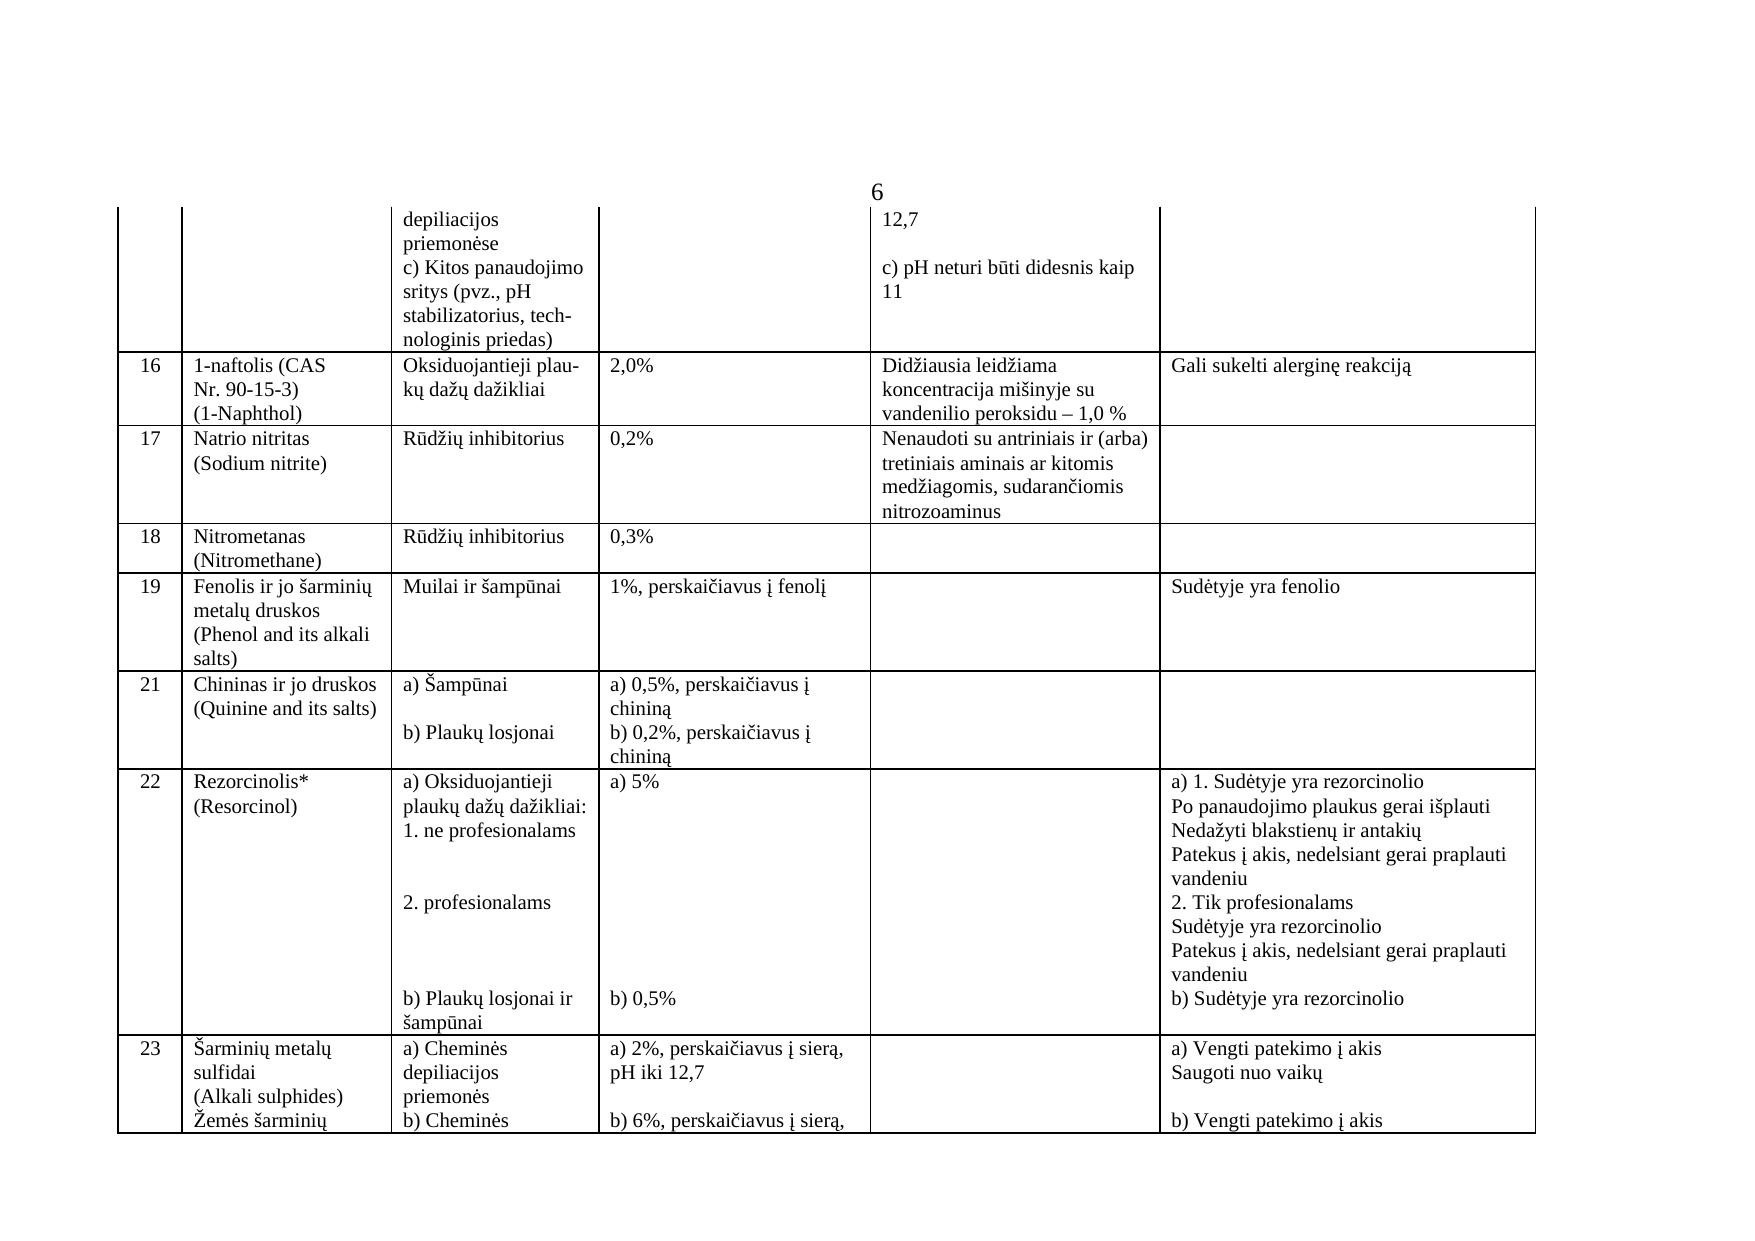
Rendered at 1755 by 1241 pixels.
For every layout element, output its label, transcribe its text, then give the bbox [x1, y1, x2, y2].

table_cell a) Vengti patekimo į akis Saugoti nuo vaikų [1161, 1036, 1535, 1108]
table_cell [871, 524, 1159, 572]
table_cell Rezorcinolis* (Resorcinol) [183, 770, 391, 890]
table_cell [871, 720, 1159, 768]
table_cell Rūdžių inhibitorius [392, 426, 598, 523]
table_cell [871, 672, 1159, 720]
table_cell 0,3% [600, 524, 870, 572]
table_cell [1536, 255, 1754, 351]
table_cell Nitrometanas (Nitromethane) [183, 524, 391, 572]
table_cell [119, 255, 181, 351]
table_cell [1161, 524, 1535, 572]
table_cell Didžiausia leidžiama koncentracija mišinyje su vandenilio peroksidu – 1,0 % [871, 353, 1159, 425]
table_cell [871, 890, 1159, 986]
table_cell 17 [119, 426, 181, 523]
table_cell a) Cheminės depiliacijos priemonės [392, 1036, 598, 1108]
table_cell [119, 207, 181, 255]
table_cell [871, 770, 1159, 890]
table_cell Nenaudoti su antriniais ir (arba) tretiniais aminais ar kitomis medžiagomis, sudarančiomis nitrozoaminus [871, 426, 1159, 523]
table_cell 19 [119, 574, 181, 670]
table_cell 16 [119, 353, 181, 425]
table_cell [871, 1036, 1159, 1108]
table_cell 22 [119, 770, 181, 890]
table_cell [871, 1108, 1159, 1132]
table_cell [1536, 523, 1754, 572]
table_cell [1161, 255, 1535, 351]
table_cell 1-naftolis (CAS Nr. 90-15-3) (1-Naphthol) [183, 353, 391, 425]
table_cell Muilai ir šampūnai [392, 574, 598, 670]
table_cell [183, 890, 391, 986]
table_cell [1161, 672, 1535, 720]
table_cell [183, 255, 391, 351]
table_cell [600, 890, 870, 986]
table_cell [871, 574, 1159, 670]
table_cell 21 [119, 672, 181, 720]
table_cell [1161, 426, 1535, 523]
table_cell Fenolis ir jo šarminių metalų druskos (Phenol and its alkali salts) [183, 574, 391, 670]
table_cell [1536, 986, 1754, 1034]
table_cell [1536, 1108, 1754, 1132]
table_cell Gali sukelti alerginę reakciją [1161, 353, 1535, 425]
table_cell 23 [119, 1036, 181, 1108]
table_cell a) 0,5%, perskaičiavus į chininą [600, 672, 870, 720]
table_cell a) 1. Sudėtyje yra rezorcinolio Po panaudojimo plaukus gerai išplauti Nedažyti blakstienų ir antakių Patekus į akis, nedelsiant gerai praplauti vandeniu [1161, 770, 1535, 890]
table_cell [119, 1108, 181, 1132]
table_cell [119, 720, 181, 768]
table_cell Chininas ir jo druskos (Quinine and its salts) [183, 672, 391, 720]
table_cell Oksiduojantieji plau-kų dažų dažikliai [392, 353, 598, 425]
table_cell 2. Tik profesionalams Sudėtyje yra rezorcinolio Patekus į akis, nedelsiant gerai praplauti vandeniu [1161, 890, 1535, 986]
table_cell [600, 255, 870, 351]
table_cell Rūdžių inhibitorius [392, 524, 598, 572]
table_cell b) Sudėtyje yra rezorcinolio [1161, 986, 1535, 1034]
table_cell c) pH neturi būti didesnis kaip 11 [871, 255, 1159, 351]
table_cell [1536, 670, 1754, 720]
table_cell [1536, 720, 1754, 768]
table_cell b) Plaukų losjonai [392, 720, 598, 768]
table_cell depiliacijos priemonėse [392, 207, 598, 255]
table_cell 0,2% [600, 426, 870, 523]
table_cell [1536, 572, 1754, 670]
table_cell a) 5% [600, 770, 870, 890]
table_cell [871, 986, 1159, 1034]
table_cell b) 0,2%, perskaičiavus į chininą [600, 720, 870, 768]
table_cell b) Vengti patekimo į akis [1161, 1108, 1535, 1132]
table_cell b) 6%, perskaičiavus į sierą, [600, 1108, 870, 1132]
table_cell Šarminių metalų sulfidai (Alkali sulphides) [183, 1036, 391, 1108]
table_cell [600, 207, 870, 255]
table_cell [1161, 720, 1535, 768]
table_cell [1536, 1034, 1754, 1108]
table_cell [1536, 351, 1754, 425]
table_cell [183, 720, 391, 768]
table_cell 12,7 [871, 207, 1159, 255]
table_cell [1536, 768, 1754, 890]
table_cell Natrio nitritas (Sodium nitrite) [183, 426, 391, 523]
table_cell [119, 986, 181, 1034]
table_cell Žemės šarminių [183, 1108, 391, 1132]
table_cell b) 0,5% [600, 986, 870, 1034]
table_cell [1536, 890, 1754, 986]
table_cell a) Šampūnai [392, 672, 598, 720]
table_cell 18 [119, 524, 181, 572]
table_cell a) Oksiduojantieji plaukų dažų dažikliai: 1. ne profesionalams [392, 770, 598, 890]
table_cell [183, 986, 391, 1034]
table_cell [1536, 207, 1754, 255]
table_cell [1536, 425, 1754, 523]
table_cell [183, 207, 391, 255]
table_cell 2,0% [600, 353, 870, 425]
table_cell b) Plaukų losjonai ir šampūnai [392, 986, 598, 1034]
table_cell [1161, 207, 1535, 255]
table_cell Sudėtyje yra fenolio [1161, 574, 1535, 670]
table_cell a) 2%, perskaičiavus į sierą, pH iki 12,7 [600, 1036, 870, 1108]
table_cell 2. profesionalams [392, 890, 598, 986]
table_cell c) Kitos panaudojimo sritys (pvz., pH stabilizatorius, tech-nologinis priedas) [392, 255, 598, 351]
table_cell [119, 890, 181, 986]
table_cell b) Cheminės [392, 1108, 598, 1132]
table_cell 1%, perskaičiavus į fenolį [600, 574, 870, 670]
